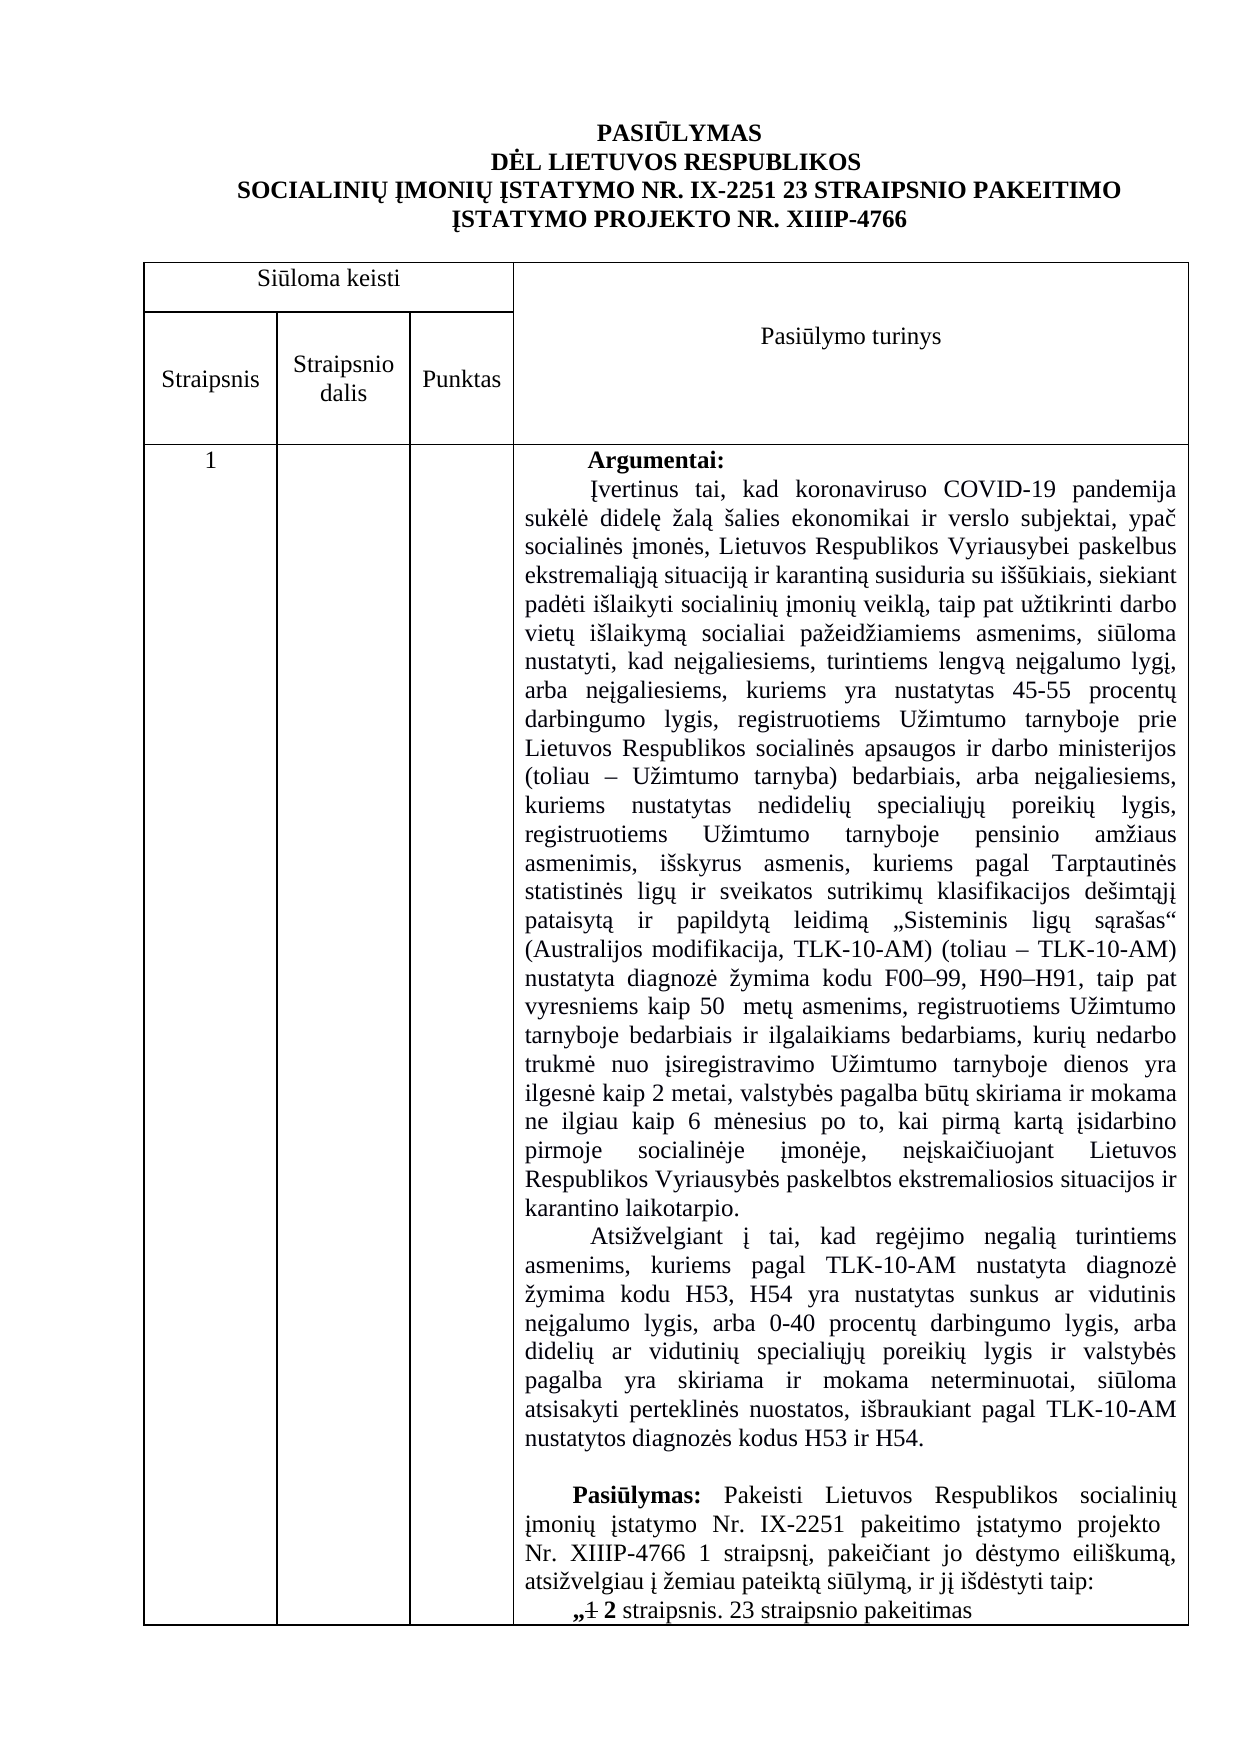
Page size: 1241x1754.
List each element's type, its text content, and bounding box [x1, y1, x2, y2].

text DĖL LIETUVOS RESPUBLIKOS [177, 147, 1181, 176]
table_cell Punktas [411, 313, 513, 443]
table_header Siūloma keisti [145, 263, 513, 311]
table_cell 1 [145, 445, 276, 1624]
table_cell Argumentai: Įvertinus tai, kad koronaviruso COVID-19 pandemija sukėlė didelę žalą šalies ekonomikai ir verslo subjektai, ypač socialinės įmonės, Lietuvos Respublikos Vyriausybei paskelbus ekstremaliąją situaciją ir karantiną susiduria su iššūkiais, siekiant padėti išlaikyti socialinių įmonių veiklą, taip pat užtikrinti darbo vietų išlaikymą socialiai pažeidžiamiems asmenims, siūloma nustatyti, kad neįgaliesiems, turintiems lengvą neįgalumo lygį, arba neįgaliesiems, kuriems yra nustatytas 45-55 procentų darbingumo lygis, registruotiems Užimtumo tarnyboje prie Lietuvos Respublikos socialinės apsaugos ir darbo ministerijos (toliau – Užimtumo tarnyba) bedarbiais, arba neįgaliesiems, kuriems nustatytas nedidelių specialiųjų poreikių lygis, registruotiems Užimtumo tarnyboje pensinio amžiaus asmenimis, išskyrus asmenis, kuriems pagal Tarptautinės statistinės ligų ir sveikatos sutrikimų klasifikacijos dešimtąjį pataisytą ir papildytą leidimą „Sisteminis ligų sąrašas“ (Australijos modifikacija, TLK-10-AM) (toliau – TLK-10-AM) nustatyta diagnozė žymima kodu F00–99, H90–H91, taip pat vyresniems kaip 50 metų asmenims, registruotiems Užimtumo tarnyboje bedarbiais ir ilgalaikiams bedarbiams, kurių nedarbo trukmė nuo įsiregistravimo Užimtumo tarnyboje dienos yra ilgesnė kaip 2 metai, valstybės pagalba būtų skiriama ir mokama ne ilgiau kaip 6 mėnesius po to, kai pirmą kartą įsidarbino pirmoje socialinėje įmonėje, neįskaičiuojant Lietuvos Respublikos Vyriausybės paskelbtos ekstremaliosios situacijos ir karantino laikotarpio. Atsižvelgiant į tai, kad regėjimo negalią turintiems asmenims, kuriems pagal TLK-10-AM nustatyta diagnozė žymima kodu H53, H54 yra nustatytas sunkus ar vidutinis neįgalumo lygis, arba 0-40 procentų darbingumo lygis, arba didelių ar vidutinių specialiųjų poreikių lygis ir valstybės pagalba yra skiriama ir mokama neterminuotai, siūloma atsisakyti perteklinės nuostatos, išbraukiant pagal TLK-10-AM nustatytos diagnozės kodus H53 ir H54. Pasiūlymas: Pakeisti Lietuvos Respublikos socialinių įmonių įstatymo Nr. IX-2251 pakeitimo įstatymo projekto Nr. XIIIP-4766 1 straipsnį, pakeičiant jo dėstymo eiliškumą, atsižvelgiau į žemiau pateiktą siūlymą, ir jį išdėstyti taip: „1 2 straipsnis. 23 straipsnio pakeitimas [514, 445, 1188, 1624]
table_header Pasiūlymo turinys [514, 263, 1188, 443]
text PASIŪLYMAS [177, 118, 1181, 147]
table_cell [278, 445, 409, 1624]
table_cell Straipsnis [145, 313, 276, 443]
table_cell [411, 445, 513, 1624]
table_cell Straipsnio dalis [278, 313, 409, 443]
text SOCIALINIŲ ĮMONIŲ ĮSTATYMO NR. IX-2251 23 STRAIPSNIO PAKEITIMO [177, 176, 1181, 204]
text ĮSTATYMO PROJEKTO NR. XIIIP-4766 [177, 204, 1181, 233]
